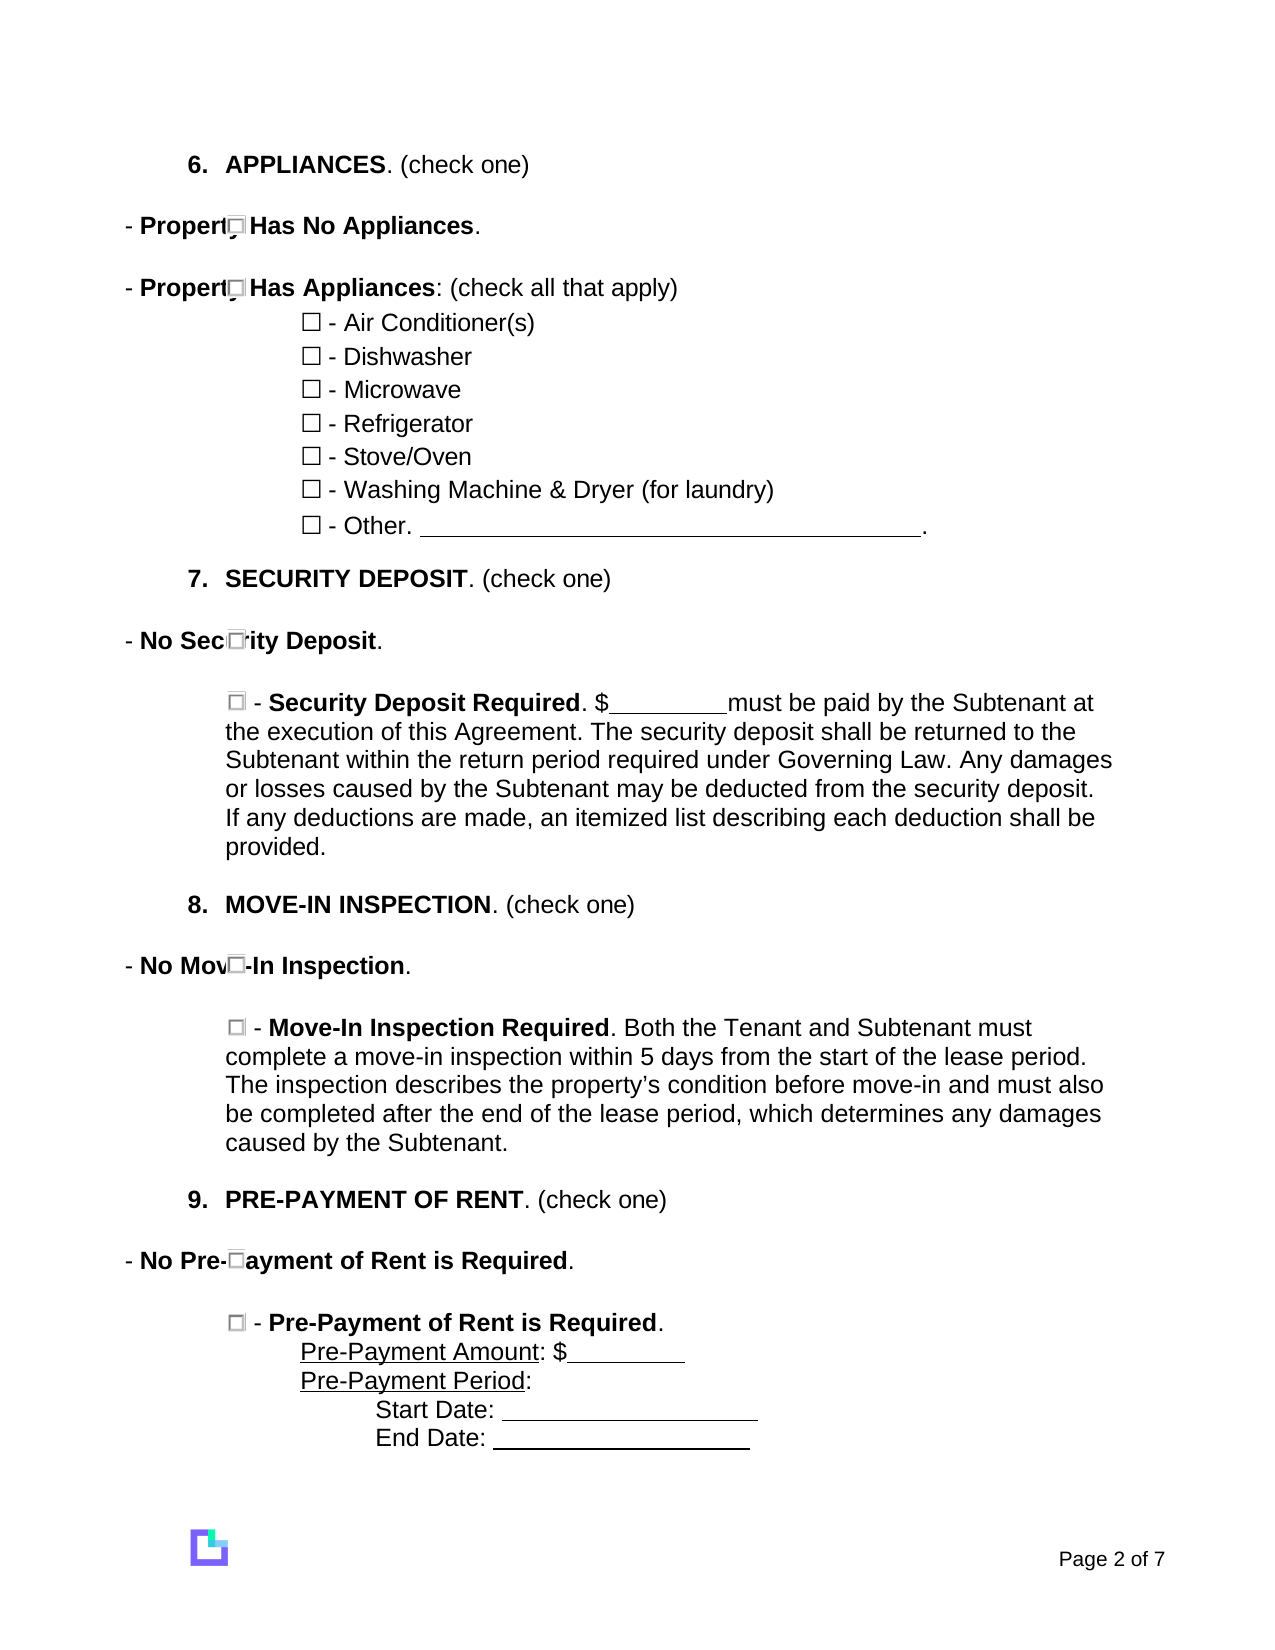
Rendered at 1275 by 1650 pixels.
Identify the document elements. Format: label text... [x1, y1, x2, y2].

list APPLIANCES. (check one) [187, 150, 1144, 179]
subtitle No Move-In Inspection. [124, 951, 225, 979]
list - Microwave [300, 372, 1144, 406]
list ☐ [225, 1009, 247, 1043]
list ☐ [225, 947, 247, 955]
list ☐ [225, 207, 247, 241]
list - Other. . [300, 505, 1144, 541]
list ☐ [225, 269, 247, 303]
subtitle Property Has No Appliances. [247, 211, 1144, 240]
subtitle No Pre-Payment of Rent is Required. [124, 1246, 225, 1274]
list Pre-Payment of Rent is Required. Pre-Payment Amount: $ Pre-Payment Period: [253, 1308, 685, 1394]
list PRE-PAYMENT OF RENT. (check one) [187, 1185, 1144, 1214]
subtitle No Move-In Inspection. [247, 951, 1144, 979]
text Start Date: End Date: [375, 1395, 759, 1452]
list Property Has Appliances: (check all that apply) [124, 273, 225, 302]
list ☐ [225, 1242, 247, 1263]
list MOVE-IN INSPECTION. (check one) [187, 890, 1144, 919]
list Move-In Inspection Required. Both the Tenant and Subtenant must complete a move-in inspection within 5 days from the start of the lease period. The inspection describes the property’s condition before move-in and must also be completed after the end of the lease period, which determines any damages caused by the Subtenant. [225, 1013, 1104, 1157]
list Property Has Appliances: (check all that apply) [247, 273, 1144, 302]
list - Air Conditioner(s) [300, 303, 1144, 339]
list Security Deposit Required. $ must be paid by the Subtenant at the execution of this Agreement. The security deposit shall be returned to the Subtenant within the return period required under Governing Law. Any damages or losses caused by the Subtenant may be deducted from the security deposit. If any deductions are made, an itemized list describing each deduction shall be provided. [225, 688, 1115, 860]
list ☐ [225, 622, 247, 655]
list - Washing Machine & Dryer (for laundry) [300, 472, 1144, 505]
list - Refrigerator [300, 406, 1144, 439]
list - Stove/Oven [300, 439, 1144, 472]
list SECURITY DEPOSIT. (check one) [187, 564, 1144, 593]
subtitle No Pre-Payment of Rent is Required. [247, 1246, 1144, 1274]
list ☐ [225, 1304, 247, 1338]
list - Dishwasher [300, 339, 1144, 372]
list ☐ [225, 684, 247, 717]
subtitle No Security Deposit. [124, 626, 225, 654]
subtitle Property Has No Appliances. [124, 211, 225, 240]
subtitle No Security Deposit. [247, 626, 1144, 654]
list ☐ [225, 1264, 247, 1276]
list ☐ [225, 975, 247, 981]
